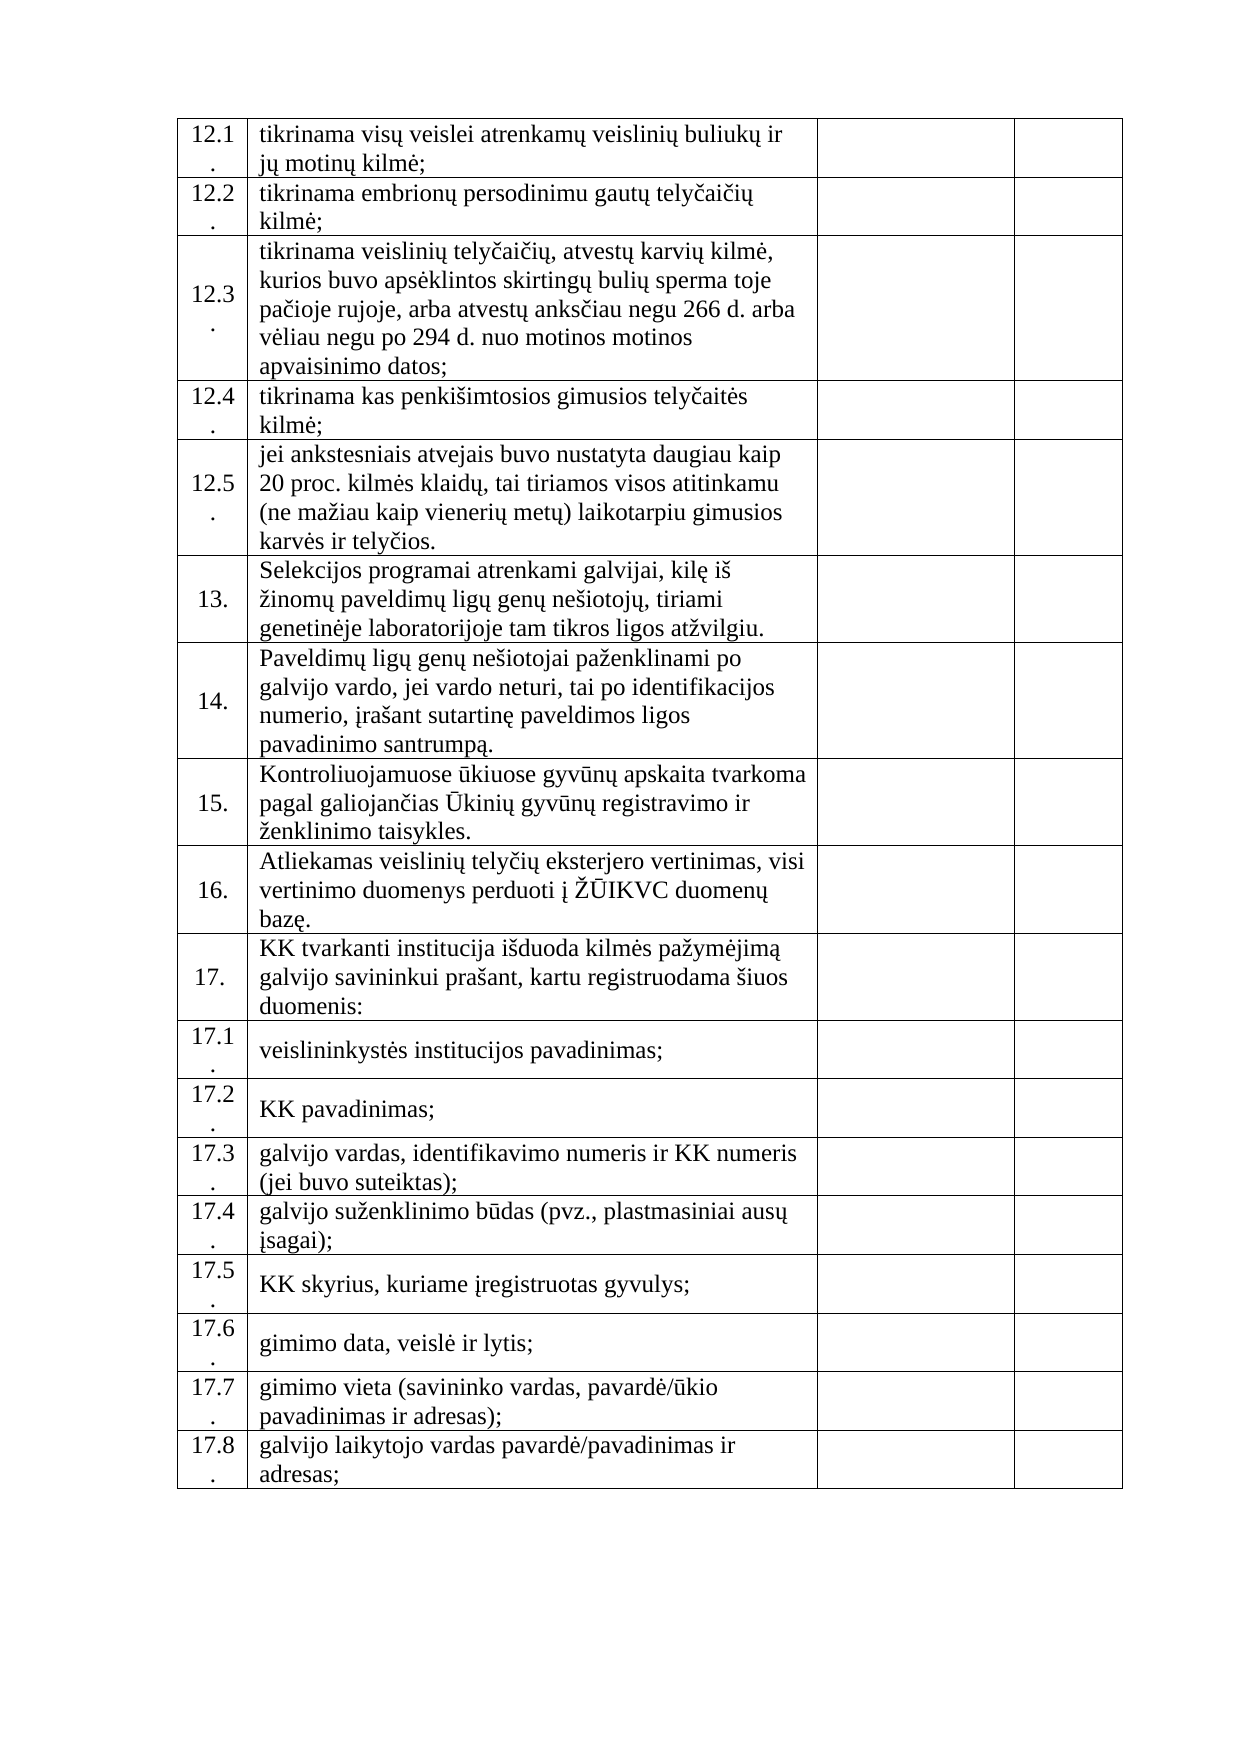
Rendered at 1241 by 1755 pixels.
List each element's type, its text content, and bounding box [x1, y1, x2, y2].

table_cell [1015, 846, 1122, 932]
table_cell [818, 934, 1014, 1020]
table_cell 17.7. [178, 1372, 247, 1429]
table_cell Kontroliuojamuose ūkiuose gyvūnų apskaita tvarkoma pagal galiojančias Ūkinių gyvūnų registravimo ir ženklinimo taisykles. [248, 759, 817, 845]
table_cell 17.8. [178, 1431, 247, 1488]
table_cell [818, 643, 1014, 758]
table_cell [1015, 1021, 1122, 1078]
table_cell 13. [178, 556, 247, 642]
table_cell [818, 1431, 1014, 1488]
table_cell [1015, 1314, 1122, 1371]
table_cell [818, 178, 1014, 235]
table_cell [1015, 381, 1122, 438]
table_cell [818, 1314, 1014, 1371]
table_cell 12.1. [178, 119, 247, 177]
table_cell [1015, 1196, 1122, 1254]
table_cell [818, 846, 1014, 932]
table_cell KK pavadinimas; [248, 1079, 817, 1137]
table_cell galvijo laikytojo vardas pavardė/pavadinimas ir adresas; [248, 1431, 817, 1488]
table_cell 17.5. [178, 1255, 247, 1312]
table_cell [818, 119, 1014, 177]
table_cell [818, 1255, 1014, 1312]
table_cell veislininkystės institucijos pavadinimas; [248, 1021, 817, 1078]
table_cell 12.2. [178, 178, 247, 235]
table_cell [818, 1021, 1014, 1078]
table_cell 17.4. [178, 1196, 247, 1254]
table_cell 14. [178, 643, 247, 758]
table_cell KK tvarkanti institucija išduoda kilmės pažymėjimą galvijo savininkui prašant, kartu registruodama šiuos duomenis: [248, 934, 817, 1020]
table_cell [818, 1138, 1014, 1195]
table_cell 17.2. [178, 1079, 247, 1137]
table_cell [1015, 934, 1122, 1020]
table_cell 17.6. [178, 1314, 247, 1371]
table_cell galvijo suženklinimo būdas (pvz., plastmasiniai ausų įsagai); [248, 1196, 817, 1254]
table_cell tikrinama visų veislei atrenkamų veislinių buliukų ir jų motinų kilmė; [248, 119, 817, 177]
table_cell [1015, 119, 1122, 177]
table_cell 12.4. [178, 381, 247, 438]
table_cell [1015, 643, 1122, 758]
table_cell gimimo vieta (savininko vardas, pavardė/ūkio pavadinimas ir adresas); [248, 1372, 817, 1429]
table_cell [818, 759, 1014, 845]
table_cell [1015, 759, 1122, 845]
table_cell 17. [178, 934, 247, 1020]
table_cell [1015, 1372, 1122, 1429]
table_cell Selekcijos programai atrenkami galvijai, kilę iš žinomų paveldimų ligų genų nešiotojų, tiriami genetinėje laboratorijoje tam tikros ligos atžvilgiu. [248, 556, 817, 642]
table_cell jei ankstesniais atvejais buvo nustatyta daugiau kaip 20 proc. kilmės klaidų, tai tiriamos visos atitinkamu (ne mažiau kaip vienerių metų) laikotarpiu gimusios karvės ir telyčios. [248, 440, 817, 554]
table_cell [1015, 1138, 1122, 1195]
table_cell galvijo vardas, identifikavimo numeris ir KK numeris (jei buvo suteiktas); [248, 1138, 817, 1195]
table_cell tikrinama kas penkišimtosios gimusios telyčaitės kilmė; [248, 381, 817, 438]
table_cell [818, 1196, 1014, 1254]
table_cell gimimo data, veislė ir lytis; [248, 1314, 817, 1371]
table_cell [1015, 1431, 1122, 1488]
table_cell [818, 556, 1014, 642]
table_cell [818, 1372, 1014, 1429]
table_cell tikrinama embrionų persodinimu gautų telyčaičių kilmė; [248, 178, 817, 235]
table_cell [818, 381, 1014, 438]
table_cell [1015, 178, 1122, 235]
table_cell 17.1. [178, 1021, 247, 1078]
table_cell [1015, 236, 1122, 380]
table_cell [1015, 1255, 1122, 1312]
table_cell 12.5. [178, 440, 247, 554]
table_cell Atliekamas veislinių telyčių eksterjero vertinimas, visi vertinimo duomenys perduoti į ŽŪIKVC duomenų bazę. [248, 846, 817, 932]
table_cell 15. [178, 759, 247, 845]
table_cell 16. [178, 846, 247, 932]
table_cell [818, 1079, 1014, 1137]
table_cell Paveldimų ligų genų nešiotojai paženklinami po galvijo vardo, jei vardo neturi, tai po identifikacijos numerio, įrašant sutartinę paveldimos ligos pavadinimo santrumpą. [248, 643, 817, 758]
table_cell [818, 440, 1014, 554]
table_cell [1015, 1079, 1122, 1137]
table_cell KK skyrius, kuriame įregistruotas gyvulys; [248, 1255, 817, 1312]
table_cell tikrinama veislinių telyčaičių, atvestų karvių kilmė, kurios buvo apsėklintos skirtingų bulių sperma toje pačioje rujoje, arba atvestų anksčiau negu 266 d. arba vėliau negu po 294 d. nuo motinos motinos apvaisinimo datos; [248, 236, 817, 380]
table_cell [818, 236, 1014, 380]
table_cell [1015, 556, 1122, 642]
table_cell 12.3. [178, 236, 247, 380]
table_cell 17.3. [178, 1138, 247, 1195]
table_cell [1015, 440, 1122, 554]
